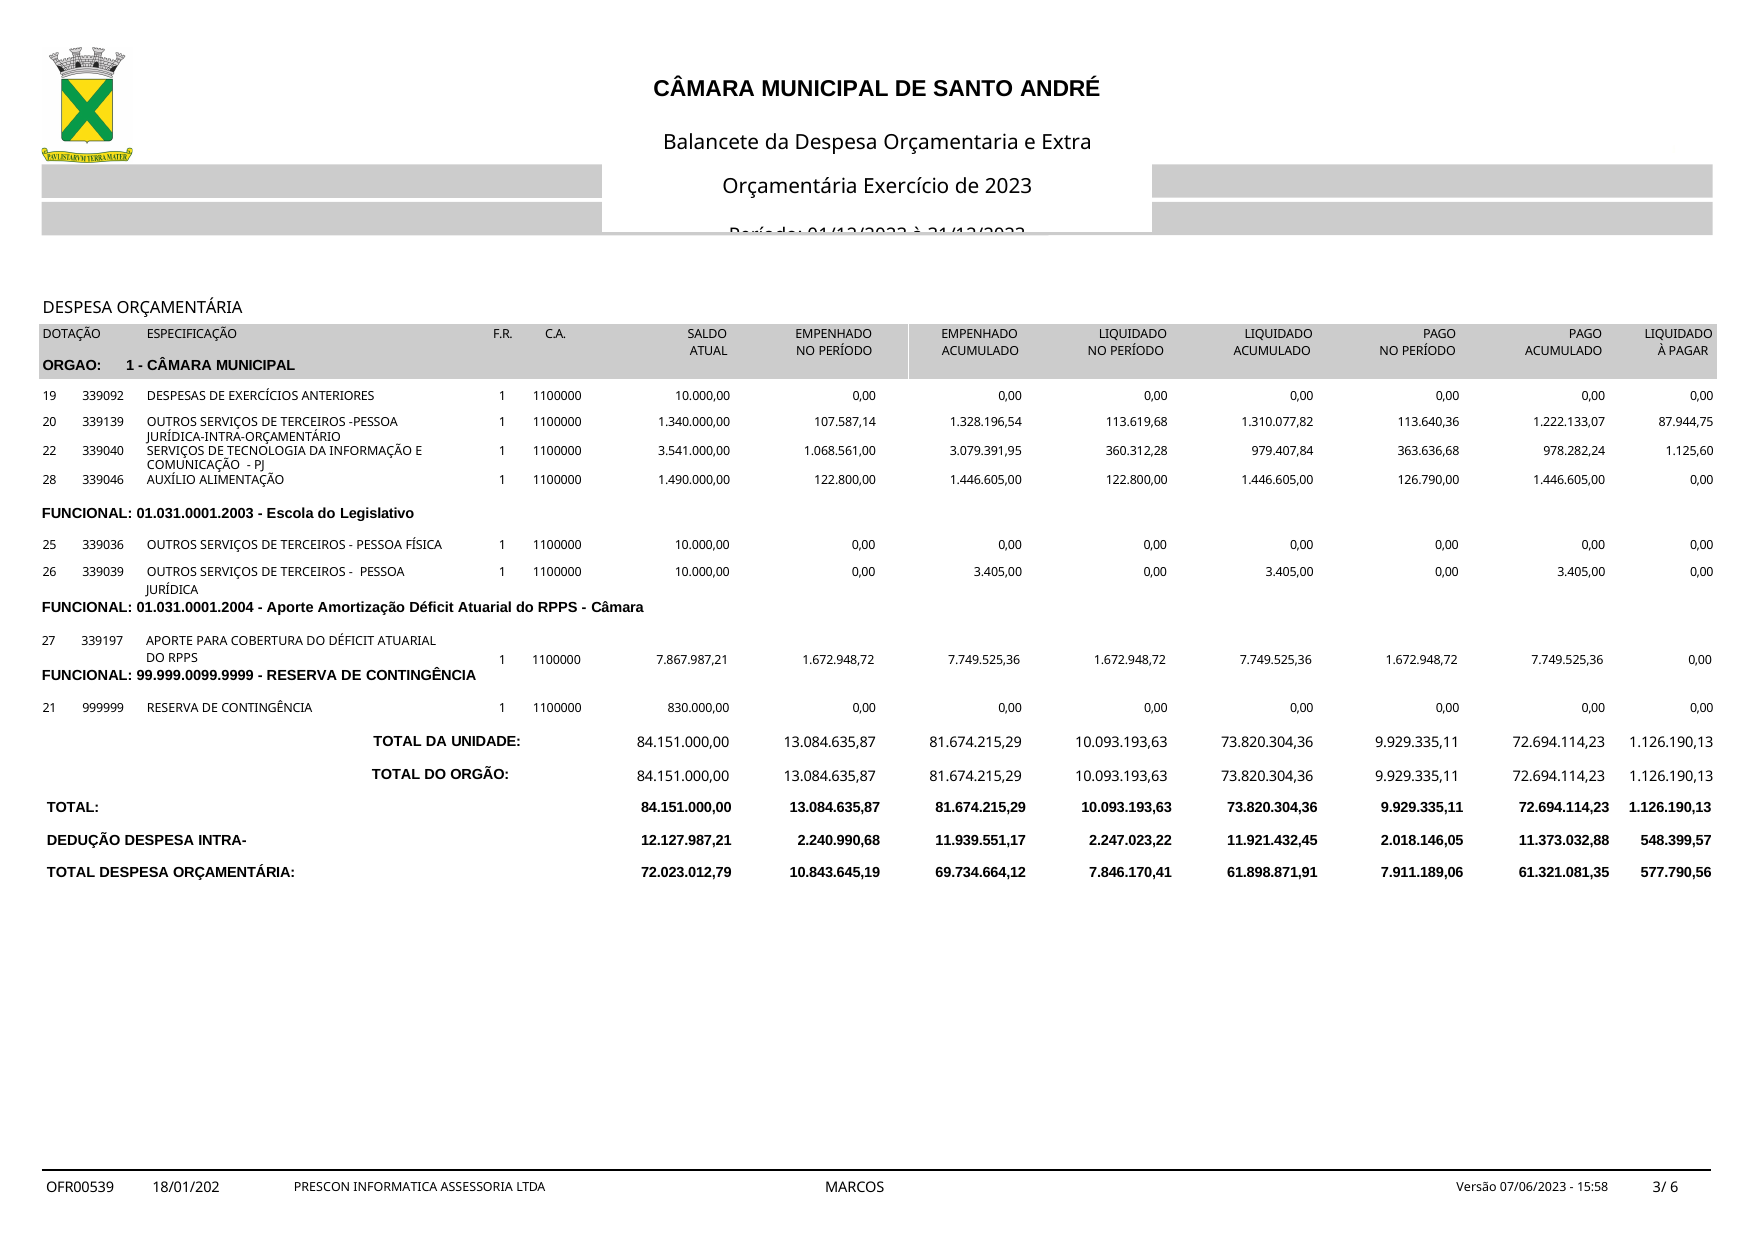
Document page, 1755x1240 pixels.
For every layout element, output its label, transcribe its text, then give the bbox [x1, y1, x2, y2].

table_cell 73.820.304,36 [1196, 791, 1346, 824]
table_cell 360.312,28 [1055, 446, 1201, 460]
table_cell 2.018.146,05 [1346, 824, 1487, 857]
table_header 0,00 [1346, 704, 1487, 717]
table_cell 73.820.304,36 [1196, 758, 1346, 791]
table_cell 1 [465, 475, 524, 489]
table_cell 1.126.190,13 [1618, 718, 1717, 757]
table_cell 3.405,00 [925, 560, 1083, 581]
table_cell 0,00 [909, 380, 1055, 409]
table_cell 1100000 [524, 380, 619, 409]
table_cell [39, 460, 69, 475]
table_cell 1.446.605,00 [1492, 475, 1625, 489]
table_cell 0,00 [1648, 560, 1718, 581]
table_cell 0,00 [791, 560, 925, 581]
table_header 0,00 [925, 538, 1083, 559]
text FUNCIONAL: 99.999.0099.9999 - RESERVA DE CONTINGÊNCIA [42, 667, 478, 683]
table_cell 577.790,56 [1618, 858, 1717, 882]
table_cell [349, 858, 527, 882]
table_cell DOTAÇÃO ESPECIFICAÇÃO ORGAO: 1 - CÂMARA MUNICIPAL [39, 324, 465, 379]
table_cell [1201, 431, 1346, 446]
table_cell 61.321.081,35 [1488, 858, 1617, 882]
table_header 0,00 [1618, 704, 1717, 717]
table_cell 107.587,14 [763, 410, 908, 431]
table_cell 126.790,00 [1346, 475, 1492, 489]
table_cell 1.446.605,00 [1201, 475, 1346, 489]
table_cell 26 339039 OUTROS SERVIÇOS DE TERCEIROS - PESSOA [39, 560, 486, 581]
table_cell 0,00 [1346, 380, 1492, 409]
table_header 0,00 [904, 704, 1050, 717]
table_cell 0,00 [1492, 380, 1625, 409]
table_cell 72.694.114,23 [1488, 758, 1617, 791]
table_cell 1100000 [520, 560, 628, 581]
table_cell 339046 AUXÍLIO ALIMENTAÇÃO [69, 475, 465, 489]
table_cell [909, 431, 1055, 446]
table_cell [39, 758, 349, 791]
table_cell 0,00 [1625, 475, 1717, 489]
table_header 999999 RESERVA DE CONTINGÊNCIA [69, 704, 349, 717]
table_header 0,00 [758, 704, 904, 717]
table_cell [465, 431, 524, 446]
table_header 25 339036 OUTROS SERVIÇOS DE TERCEIROS - PESSOA FÍSICA [39, 538, 486, 559]
table_cell 1.328.196,54 [909, 410, 1055, 431]
table_cell 28 [39, 475, 69, 489]
table_cell TOTAL: [39, 791, 349, 824]
table_cell 81.674.215,29 [904, 791, 1050, 824]
table_cell 10.093.193,63 [1050, 791, 1196, 824]
table_cell 0,00 [1083, 560, 1217, 581]
table_cell 0,00 [1625, 380, 1717, 409]
table_cell 113.619,68 [1055, 410, 1201, 431]
table_cell 1.310.077,82 [1201, 410, 1346, 431]
table_cell [39, 718, 349, 757]
table_cell 69.734.664,12 [904, 858, 1050, 882]
table_cell 9.929.335,11 [1346, 791, 1487, 824]
table_cell 548.399,57 [1618, 824, 1717, 857]
table_cell 2.240.990,68 [758, 824, 904, 857]
table_cell 87.944,75 [1625, 410, 1717, 431]
table_cell [524, 460, 619, 475]
table_cell JURÍDICA-INTRA-ORÇAMENTÁRIO [39, 431, 465, 446]
table_header 0,00 [1196, 704, 1346, 717]
table_cell 61.898.871,91 [1196, 858, 1346, 882]
table_cell 122.800,00 [1055, 475, 1201, 489]
table_cell 84.151.000,00 [527, 758, 758, 791]
table_cell 7.846.170,41 [1050, 858, 1196, 882]
table_header 10.000,00 [628, 538, 791, 559]
table_cell 20 339139 OUTROS SERVIÇOS DE TERCEIROS -PESSOA [39, 410, 465, 431]
table_header 0,00 [1648, 538, 1718, 559]
table_cell [763, 431, 908, 446]
table_cell [1201, 460, 1346, 475]
table_cell [349, 791, 527, 824]
table_header 0,00 [1488, 704, 1617, 717]
table_cell 0,00 [763, 380, 908, 409]
table_header 1 [486, 538, 519, 559]
table_cell [1492, 460, 1625, 475]
table_cell 72.694.114,23 [1488, 791, 1617, 824]
table_cell 1100000 [524, 475, 619, 489]
table_cell [1055, 431, 1201, 446]
table_cell 84.151.000,00 [527, 791, 758, 824]
table_cell [619, 460, 763, 475]
table_cell C.A. [524, 324, 619, 379]
table_cell 0,00 [1055, 380, 1201, 409]
table_cell 113.640,36 [1346, 410, 1492, 431]
table_header DESPESA ORÇAMENTÁRIA [39, 299, 465, 324]
table_cell [619, 431, 763, 446]
table_cell 1.490.000,00 [619, 475, 763, 489]
table_header 0,00 [1217, 538, 1375, 559]
table_cell TOTAL DO ORGÃO: [349, 758, 527, 791]
table_cell 3.079.391,95 [909, 446, 1055, 460]
table_cell LIQUIDADO À PAGAR [1625, 324, 1717, 379]
table_cell SALDO ATUAL [619, 324, 763, 379]
table_cell [1346, 460, 1492, 475]
table_cell 7.911.189,06 [1346, 858, 1487, 882]
table_cell 84.151.000,00 [527, 718, 758, 757]
table_cell [1055, 460, 1201, 475]
table_cell 122.800,00 [763, 475, 908, 489]
table_cell F.R. [465, 324, 524, 379]
table_cell 81.674.215,29 [904, 718, 1050, 757]
table_cell 1.446.605,00 [909, 475, 1055, 489]
table_cell 978.282,24 [1492, 446, 1625, 460]
table_header 1100000 [520, 538, 628, 559]
table_cell DEDUÇÃO DESPESA INTRA- [39, 824, 349, 857]
table_cell 1 [486, 560, 519, 581]
table_header 0,00 [1509, 538, 1648, 559]
table_cell 3.405,00 [1217, 560, 1375, 581]
text 1 1100000 7.867.987,21 1.672.948,72 7.749.525,36 1.672.948,72 7.749.525,36 1.672.948,72 7.749.525,36 0,00 [499, 651, 1731, 668]
table_cell [1625, 460, 1717, 475]
table_cell 1 [465, 380, 524, 409]
table_cell [909, 460, 1055, 475]
text FUNCIONAL: 01.031.0001.2003 - Escola do Legislativo [42, 504, 1731, 521]
table_cell 1.340.000,00 [619, 410, 763, 431]
table_cell 11.921.432,45 [1196, 824, 1346, 857]
table_header 830.000,00 [609, 704, 758, 717]
table_cell [349, 824, 527, 857]
table_cell 22 339040 SERVIÇOS DE TECNOLOGIA DA INFORMAÇÃO E [39, 446, 465, 460]
table_cell 1 [465, 410, 524, 431]
table_cell [1346, 431, 1492, 446]
table_cell 13.084.635,87 [758, 758, 904, 791]
table_cell 10.000,00 [628, 560, 791, 581]
table_cell TOTAL DESPESA ORÇAMENTÁRIA: [39, 858, 349, 882]
table_cell PAGO ACUMULADO [1492, 324, 1625, 379]
table_cell EMPENHADO ACUMULADO [909, 324, 1055, 379]
table_cell 0,00 [1375, 560, 1508, 581]
table_cell 1100000 [524, 446, 619, 460]
table_cell 9.929.335,11 [1346, 758, 1487, 791]
table_cell [465, 460, 524, 475]
table_cell PAGO NO PERÍODO [1346, 324, 1492, 379]
table_cell LIQUIDADO NO PERÍODO [1055, 324, 1201, 379]
table_cell [1625, 431, 1717, 446]
table_cell 72.023.012,79 [527, 858, 758, 882]
table_cell 1.125,60 [1625, 446, 1717, 460]
table_cell 2.247.023,22 [1050, 824, 1196, 857]
table_cell LIQUIDADO ACUMULADO [1201, 324, 1346, 379]
table_cell [763, 460, 908, 475]
table_cell 1100000 [524, 410, 619, 431]
table_cell 10.000,00 [619, 380, 763, 409]
table_cell [1492, 431, 1625, 446]
table_cell 1.126.190,13 [1618, 758, 1717, 791]
table_header 21 [39, 704, 69, 717]
table_header 1 [349, 704, 527, 717]
table_cell 1.126.190,13 [1618, 791, 1717, 824]
table_cell 1.068.561,00 [763, 446, 908, 460]
table_cell EMPENHADO NO PERÍODO [763, 324, 908, 379]
table_header 0,00 [1375, 538, 1508, 559]
table_cell 979.407,84 [1201, 446, 1346, 460]
table_cell 13.084.635,87 [758, 791, 904, 824]
table_cell 73.820.304,36 [1196, 718, 1346, 757]
text JURÍDICA [146, 581, 1731, 598]
table_cell 1 [465, 446, 524, 460]
table_header 0,00 [1050, 704, 1196, 717]
table_header 0,00 [1083, 538, 1217, 559]
text 27 339197 APORTE PARA COBERTURA DO DÉFICIT ATUARIAL DO RPPS [42, 632, 456, 666]
table_cell 3.405,00 [1509, 560, 1648, 581]
table_cell 10.093.193,63 [1050, 718, 1196, 757]
table_cell 0,00 [1201, 380, 1346, 409]
table_header 0,00 [791, 538, 925, 559]
table_cell 11.373.032,88 [1488, 824, 1617, 857]
table_cell 12.127.987,21 [527, 824, 758, 857]
table_cell 363.636,68 [1346, 446, 1492, 460]
table_cell 72.694.114,23 [1488, 718, 1617, 757]
table_header 1100000 [527, 704, 609, 717]
table_cell 13.084.635,87 [758, 718, 904, 757]
table_cell 11.939.551,17 [904, 824, 1050, 857]
table_cell 10.843.645,19 [758, 858, 904, 882]
table_cell 81.674.215,29 [904, 758, 1050, 791]
table_cell TOTAL DA UNIDADE: [349, 718, 527, 757]
table_cell COMUNICAÇÃO - PJ [69, 460, 465, 475]
table_cell 10.093.193,63 [1050, 758, 1196, 791]
text FUNCIONAL: 01.031.0001.2004 - Aporte Amortização Déficit Atuarial do RPPS - Câmara [42, 599, 1731, 615]
table_cell 19 339092 DESPESAS DE EXERCÍCIOS ANTERIORES [39, 380, 465, 409]
table_header [465, 299, 1717, 324]
table_cell 3.541.000,00 [619, 446, 763, 460]
table_cell 1.222.133,07 [1492, 410, 1625, 431]
table_cell [524, 431, 619, 446]
table_cell 9.929.335,11 [1346, 718, 1487, 757]
